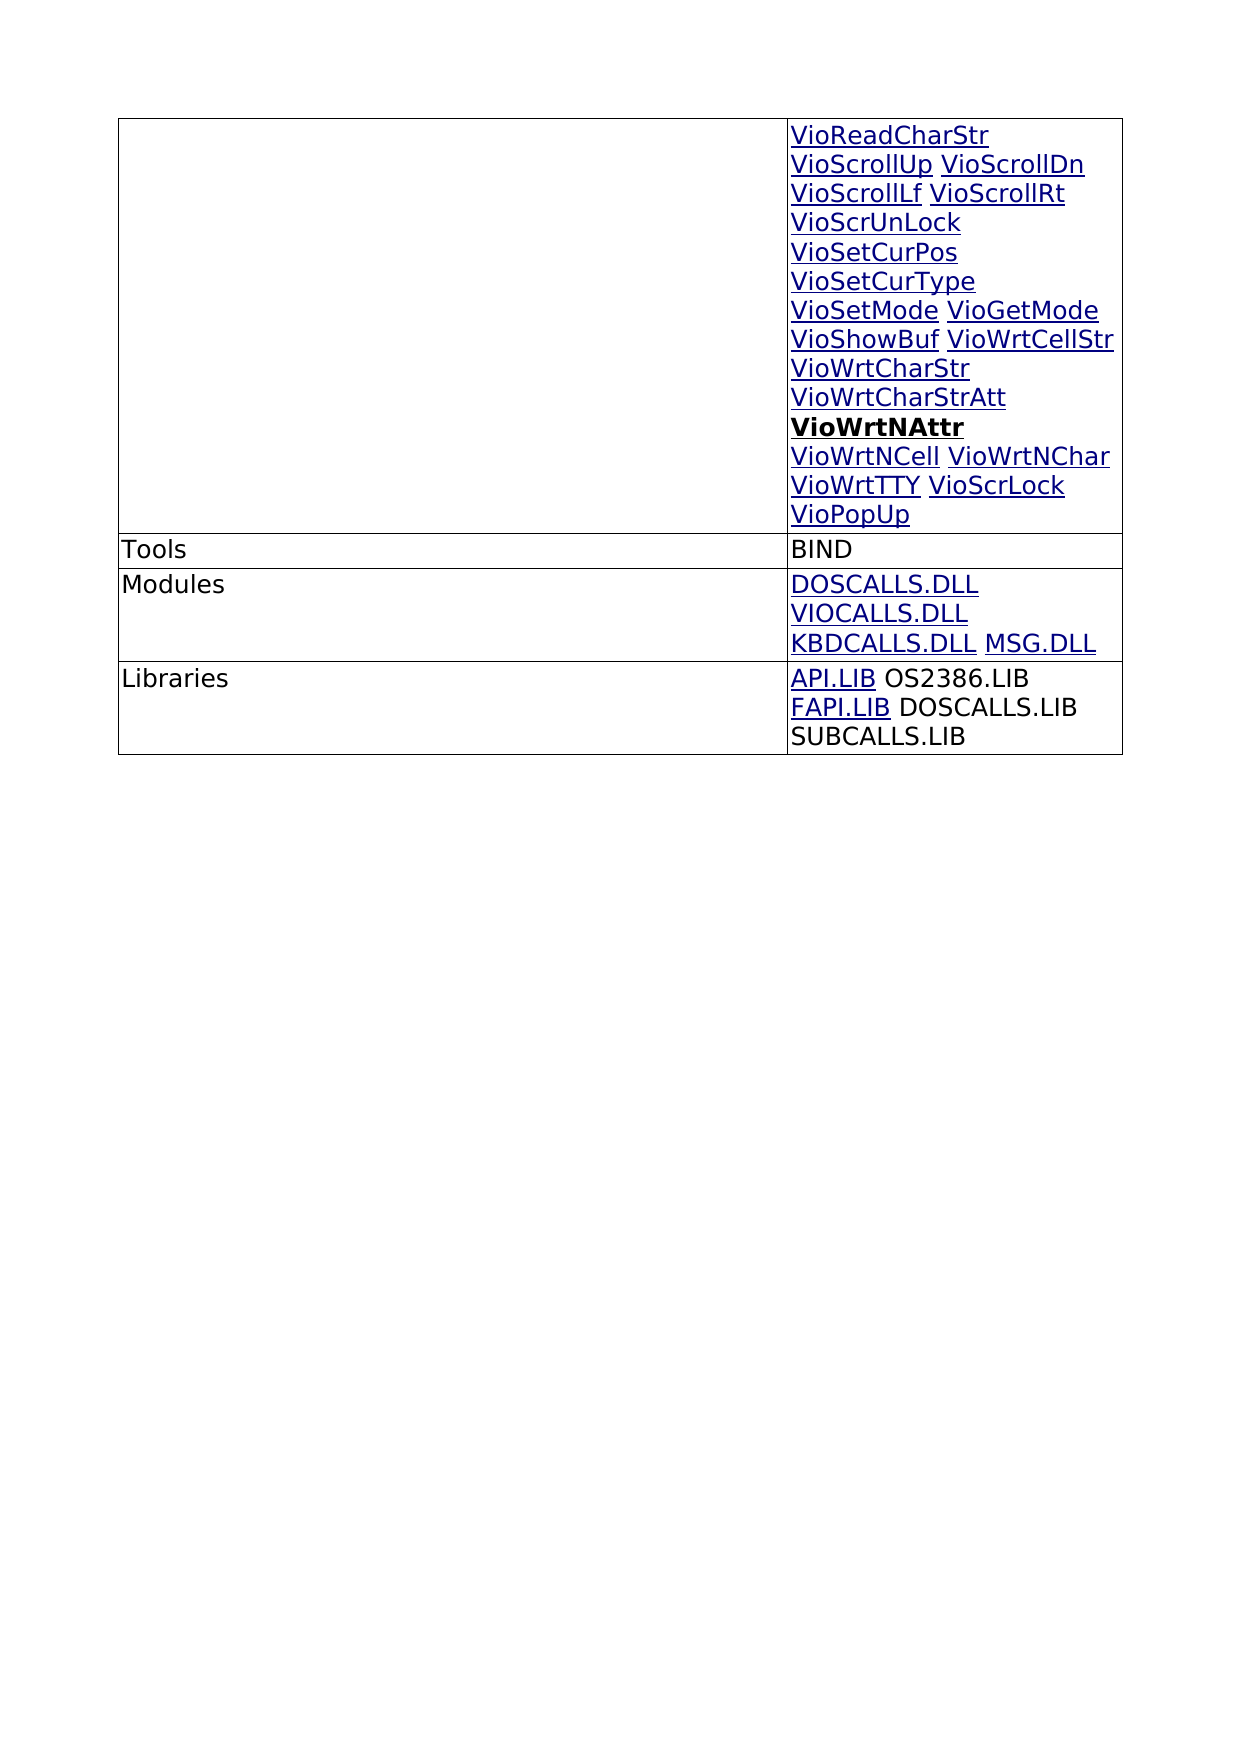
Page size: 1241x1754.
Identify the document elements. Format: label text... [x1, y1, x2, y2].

table_cell VioReadCharStr VioScrollUp VioScrollDn VioScrollLf VioScrollRt VioScrUnLock VioSetCurPos VioSetCurType VioSetMode VioGetMode VioShowBuf VioWrtCellStr VioWrtCharStr VioWrtCharStrAtt VioWrtNAttr VioWrtNCell VioWrtNChar VioWrtTTY VioScrLock VioPopUp [788, 119, 1122, 532]
table_cell DOSCALLS.DLL VIOCALLS.DLL KBDCALLS.DLL MSG.DLL [788, 569, 1122, 661]
table_cell Tools [119, 534, 787, 567]
table_cell BIND [788, 534, 1122, 567]
table_cell [119, 119, 787, 532]
table_cell API.LIB OS2386.LIB FAPI.LIB DOSCALLS.LIB SUBCALLS.LIB [788, 662, 1122, 754]
table_cell Libraries [119, 662, 787, 754]
table_cell Modules [119, 569, 787, 661]
